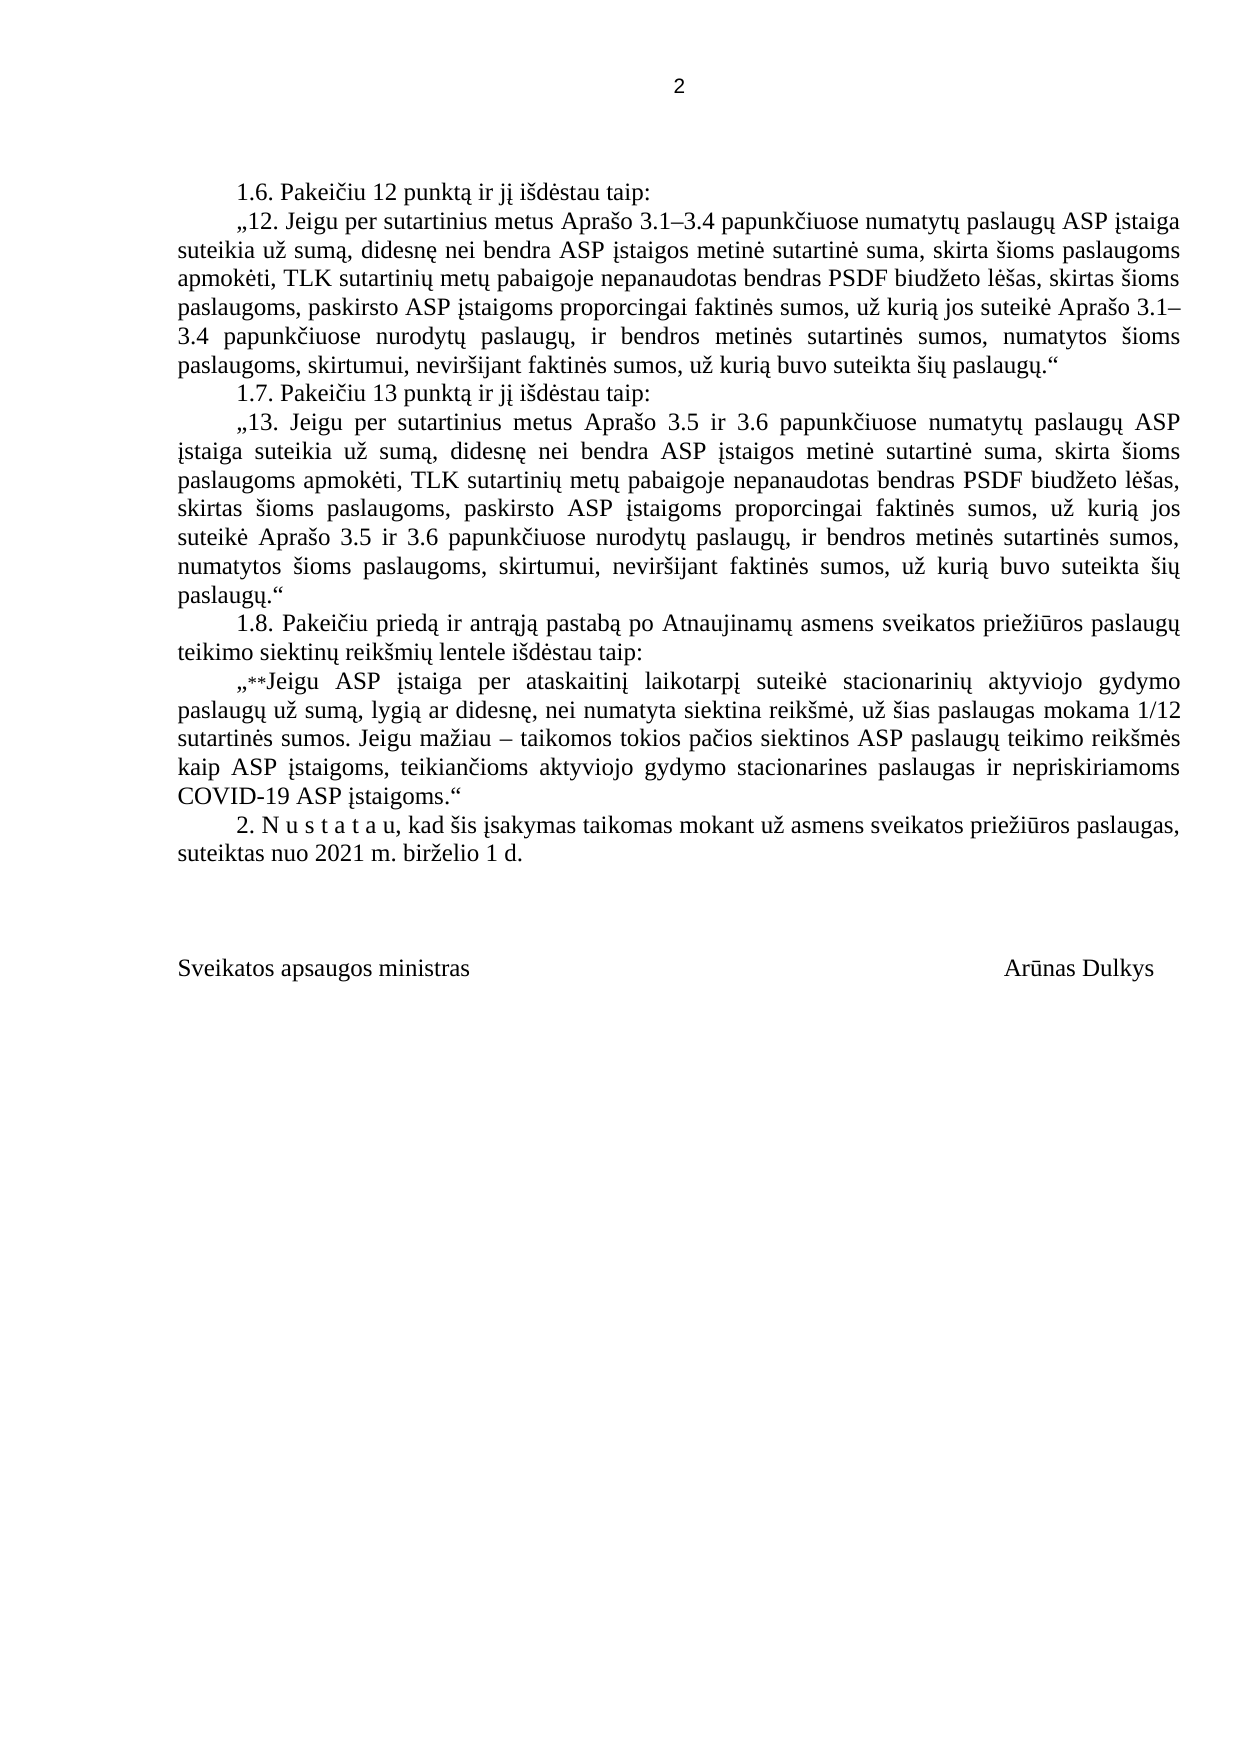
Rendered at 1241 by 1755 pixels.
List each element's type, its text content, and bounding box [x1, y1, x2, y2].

text „12. Jeigu per sutartinius metus Aprašo 3.1–3.4 papunkčiuose numatytų paslaugų ASP įstaiga suteikia už sumą, didesnę nei bendra ASP įstaigos metinė sutartinė suma, skirta šioms paslaugoms apmokėti, TLK sutartinių metų pabaigoje nepanaudotas bendras PSDF biudžeto lėšas, skirtas šioms paslaugoms, paskirsto ASP įstaigoms proporcingai faktinės sumos, už kurią jos suteikė Aprašo 3.1–3.4 papunkčiuose nurodytų paslaugų, ir bendros metinės sutartinės sumos, numatytos šioms paslaugoms, skirtumui, neviršijant faktinės sumos, už kurią buvo suteikta šių paslaugų.“ [177, 206, 1181, 378]
text „**Jeigu ASP įstaiga per ataskaitinį laikotarpį suteikė stacionarinių aktyviojo gydymo paslaugų už sumą, lygią ar didesnę, nei numatyta siektina reikšmė, už šias paslaugas mokama 1/12 sutartinės sumos. Jeigu mažiau – taikomos tokios pačios siektinos ASP paslaugų teikimo reikšmės kaip ASP įstaigoms, teikiančioms aktyviojo gydymo stacionarines paslaugas ir nepriskiriamoms COVID-19 ASP įstaigoms.“ [177, 666, 1181, 810]
text „13. Jeigu per sutartinius metus Aprašo 3.5 ir 3.6 papunkčiuose numatytų paslaugų ASP įstaiga suteikia už sumą, didesnę nei bendra ASP įstaigos metinė sutartinė suma, skirta šioms paslaugoms apmokėti, TLK sutartinių metų pabaigoje nepanaudotas bendras PSDF biudžeto lėšas, skirtas šioms paslaugoms, paskirsto ASP įstaigoms proporcingai faktinės sumos, už kurią jos suteikė Aprašo 3.5 ir 3.6 papunkčiuose nurodytų paslaugų, ir bendros metinės sutartinės sumos, numatytos šioms paslaugoms, skirtumui, neviršijant faktinės sumos, už kurią buvo suteikta šių paslaugų.“ [177, 407, 1181, 608]
text 1.6. Pakeičiu 12 punktą ir jį išdėstau taip: [177, 177, 1181, 206]
text 1.7. Pakeičiu 13 punktą ir jį išdėstau taip: [177, 378, 1181, 407]
text Sveikatos apsaugos ministras Arūnas Dulkys [177, 953, 1181, 982]
text 2. N u s t a t a u, kad šis įsakymas taikomas mokant už asmens sveikatos priežiūros paslaugas, suteiktas nuo 2021 m. birželio 1 d. [177, 810, 1181, 867]
text 1.8. Pakeičiu priedą ir antrąją pastabą po Atnaujinamų asmens sveikatos priežiūros paslaugų teikimo siektinų reikšmių lentele išdėstau taip: [177, 608, 1181, 666]
